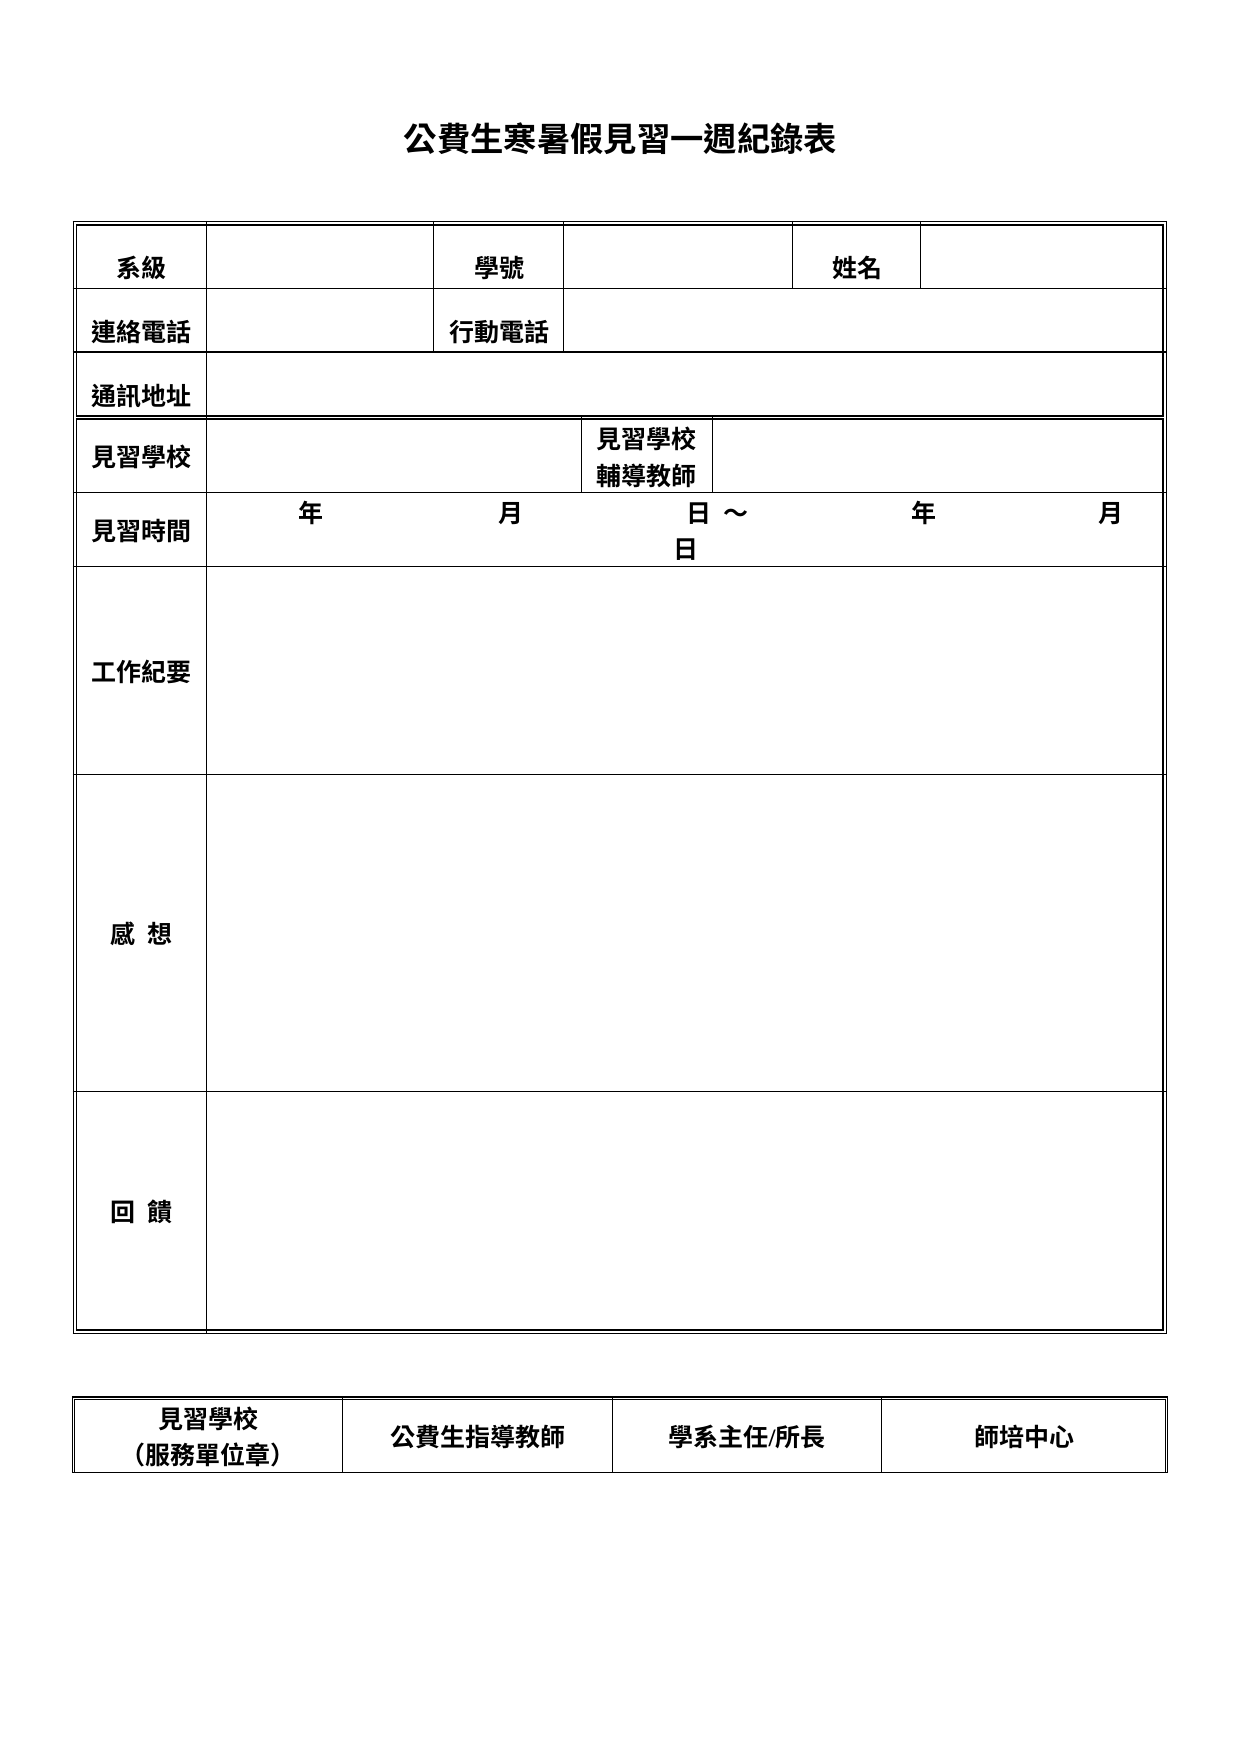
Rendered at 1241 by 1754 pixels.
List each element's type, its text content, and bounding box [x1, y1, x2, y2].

table_header 學號 [434, 226, 563, 288]
text 公費生寒暑假見習一週紀錄表 [75, 96, 1165, 158]
table_header 見習學校 （服務單位章） [75, 1400, 342, 1472]
table_cell 通訊地址 [77, 353, 206, 415]
table_cell [564, 289, 1162, 351]
table_header [921, 226, 1162, 288]
table_cell 年 月 日 ～ 年 月 日 [207, 493, 1162, 566]
table_cell 感 想 [77, 775, 206, 1091]
table_cell 見習時間 [77, 493, 206, 566]
table_header [207, 226, 433, 288]
table_cell [713, 420, 1162, 492]
table_cell [207, 567, 1162, 774]
table_cell 連絡電話 [77, 289, 206, 351]
table_header 師培中心 [882, 1400, 1165, 1472]
table_header [564, 226, 792, 288]
table_cell [207, 289, 433, 351]
table_header 姓名 [793, 226, 920, 288]
table_header 公費生指導教師 [343, 1400, 612, 1472]
table_cell 見習學校 [77, 420, 206, 492]
table_cell [207, 1092, 1162, 1329]
table_cell 見習學校輔導教師 [582, 420, 712, 492]
table_cell [207, 353, 1162, 415]
table_cell [207, 775, 1162, 1091]
table_cell 回 饋 [77, 1092, 206, 1329]
table_cell 工作紀要 [77, 567, 206, 774]
table_cell [207, 420, 581, 492]
table_header 學系主任/所長 [613, 1400, 881, 1472]
table_cell 行動電話 [434, 289, 563, 351]
table_header 系級 [77, 226, 206, 288]
